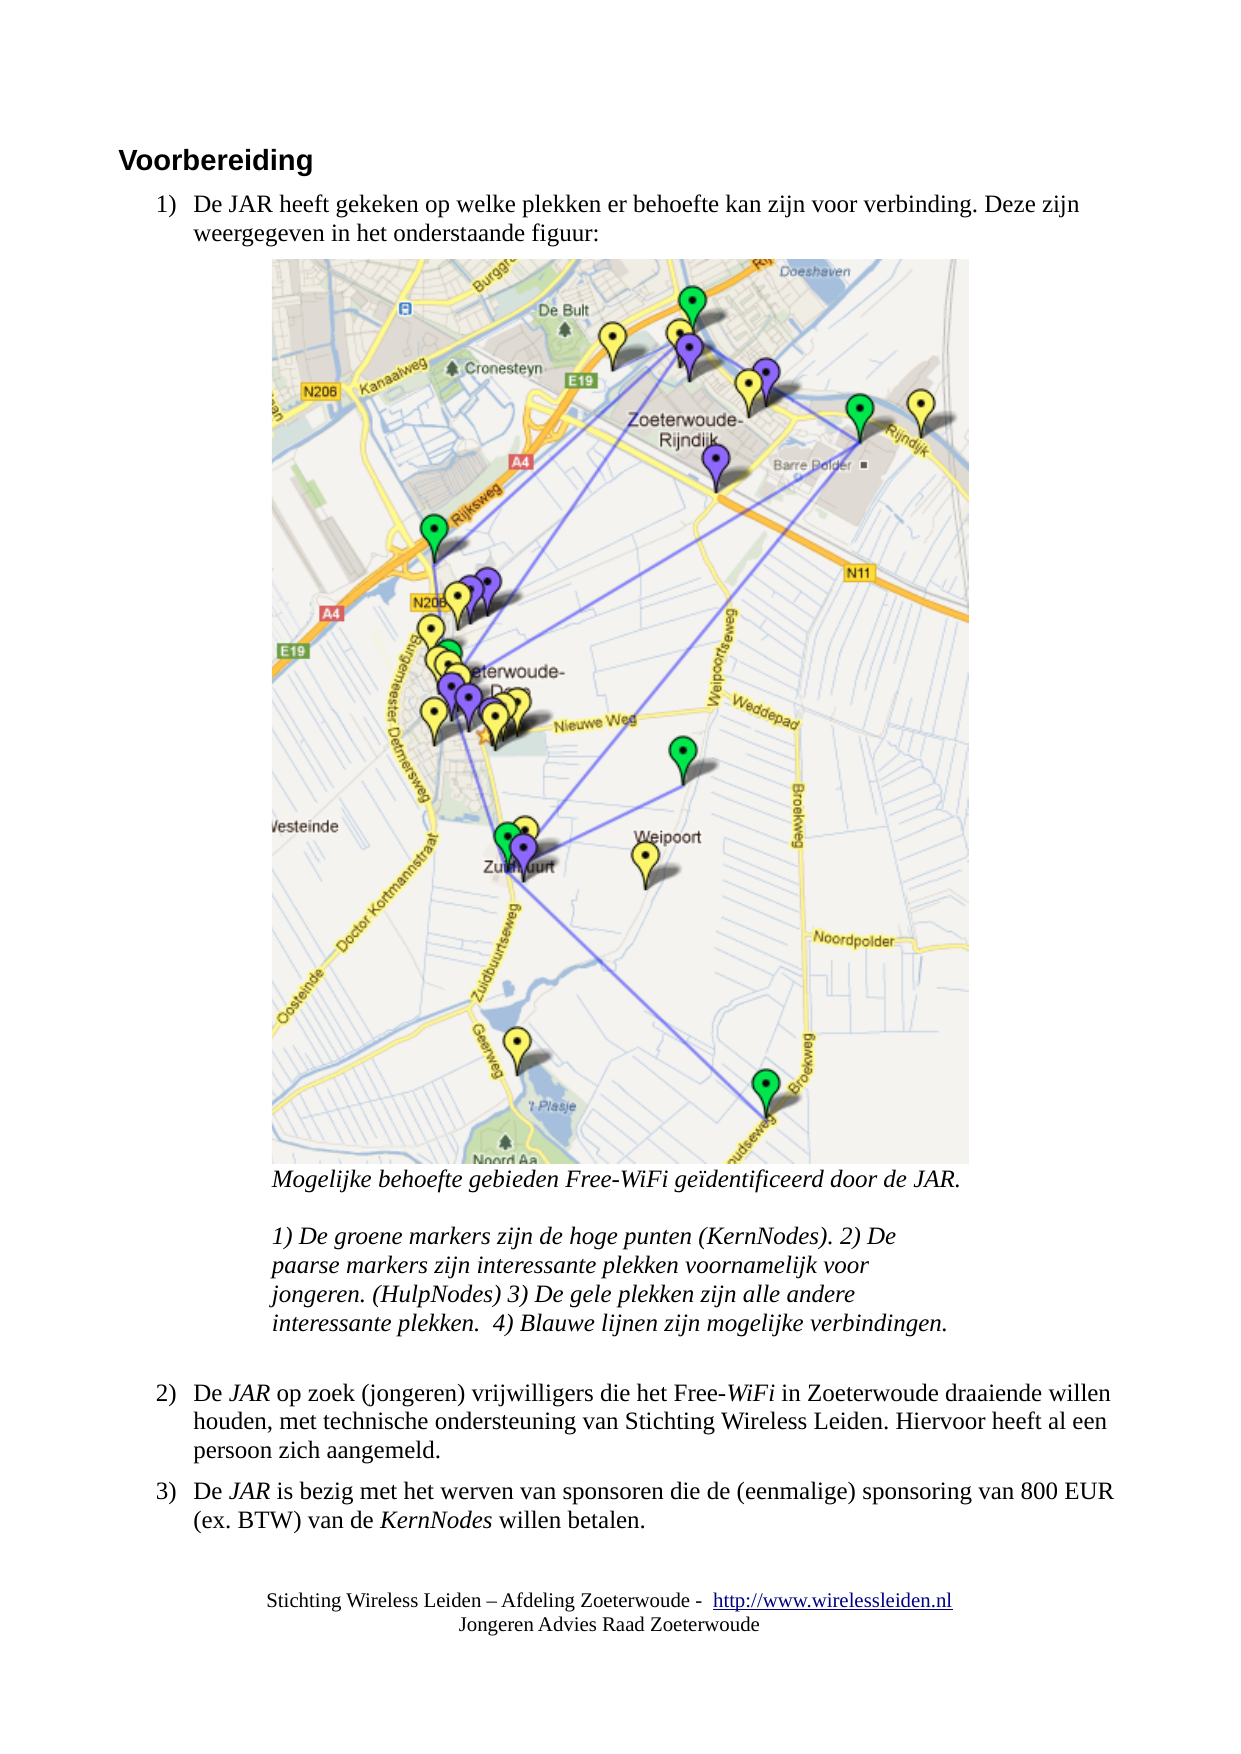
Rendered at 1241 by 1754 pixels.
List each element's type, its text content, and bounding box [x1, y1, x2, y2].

list De JAR heeft gekeken op welke plekken er behoefte kan zijn voor verbinding. Deze zijn weergegeven in het onderstaande figuur: [156, 189, 1122, 247]
picture [271, 259, 969, 1164]
list De JAR is bezig met het werven van sponsoren die de (eenmalige) sponsoring van 800 EUR (ex. BTW) van de KernNodes willen betalen. [156, 1476, 1122, 1534]
list De JAR op zoek (jongeren) vrijwilligers die het Free-WiFi in Zoeterwoude draaiende willen houden, met technische ondersteuning van Stichting Wireless Leiden. Hiervoor heeft al een persoon zich aangemeld. [156, 1378, 1122, 1464]
subtitle Voorbereiding [118, 143, 1122, 177]
list Mogelijke behoefte gebieden Free-WiFi geïdentificeerd door de JAR. [272, 1164, 968, 1193]
list 1) De groene markers zijn de hoge punten (KernNodes). 2) De paarse markers zijn interessante plekken voornamelijk voor jongeren. (HulpNodes) 3) De gele plekken zijn alle andere interessante plekken. 4) Blauwe lijnen zijn mogelijke verbindingen. [272, 1221, 968, 1336]
